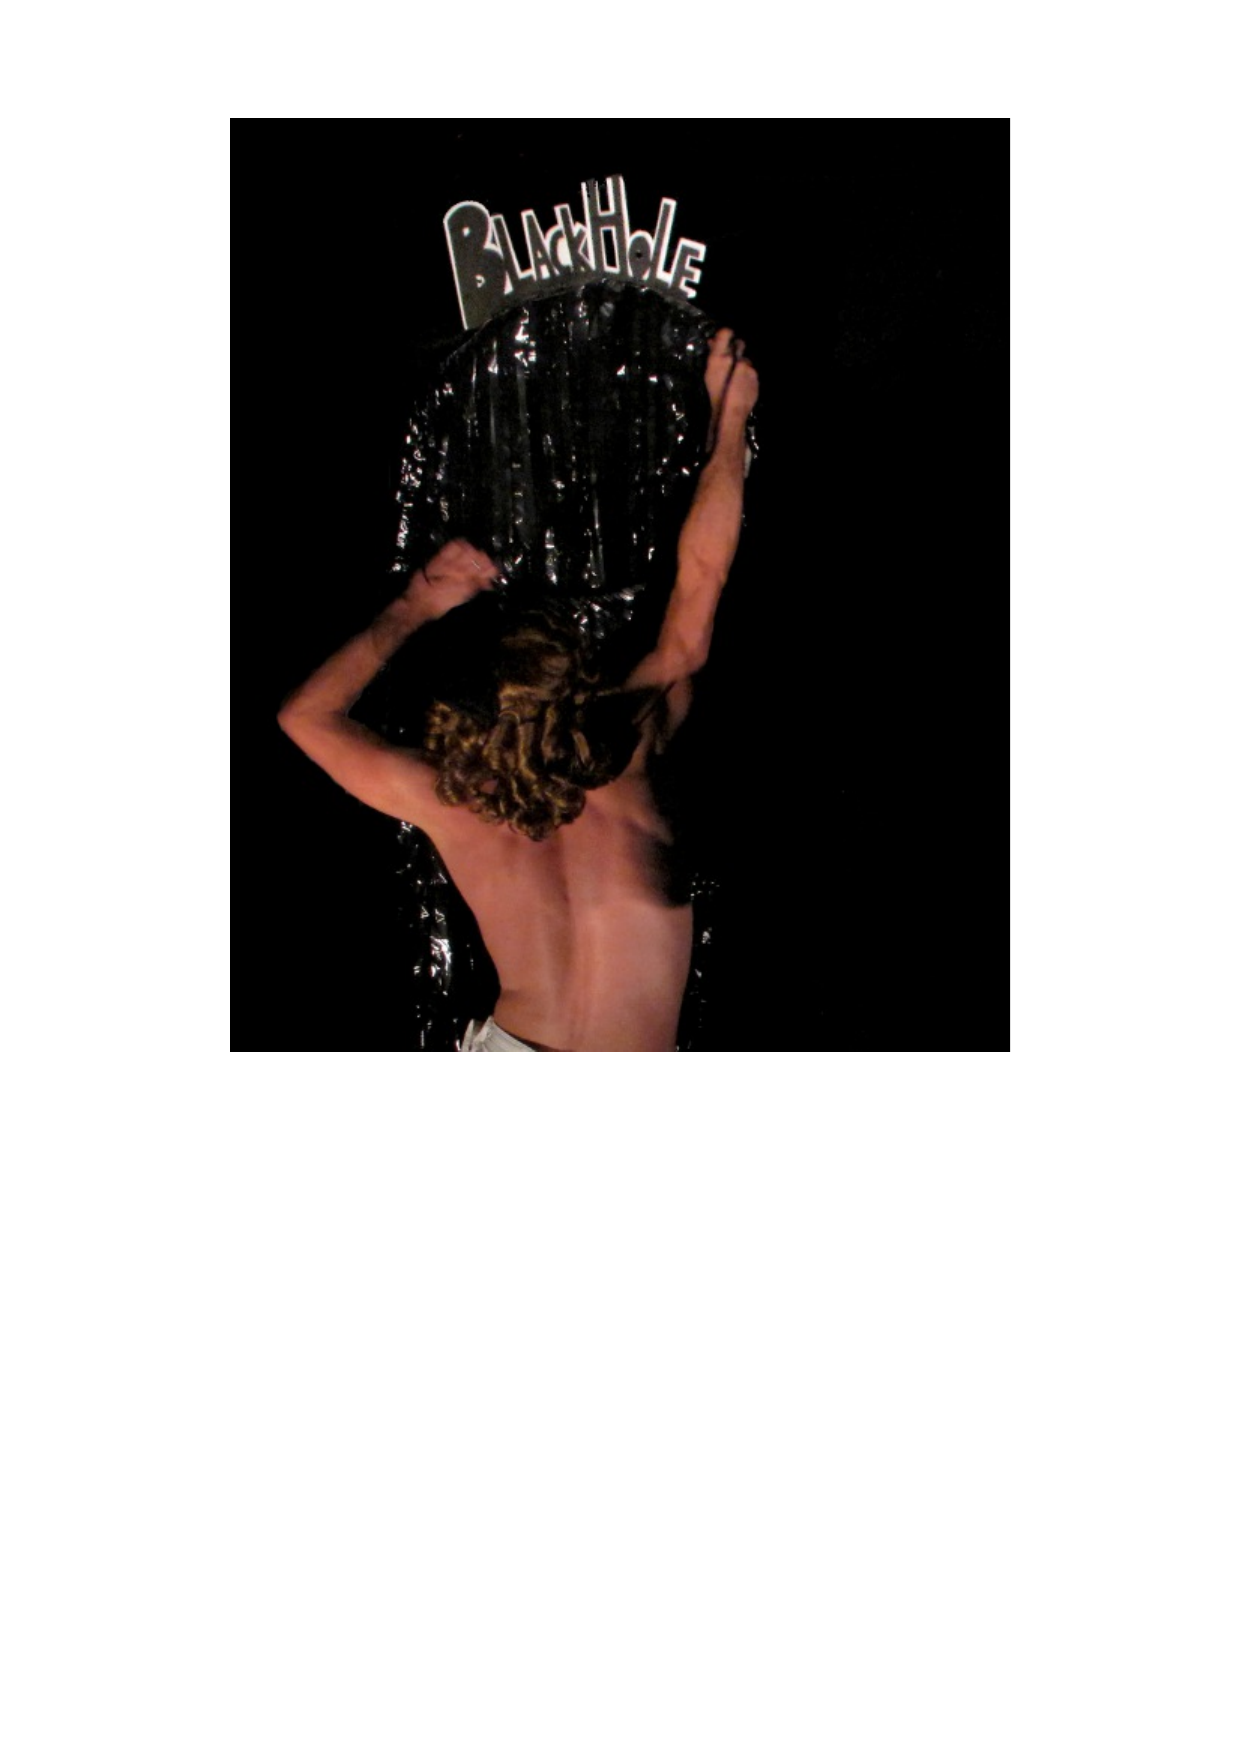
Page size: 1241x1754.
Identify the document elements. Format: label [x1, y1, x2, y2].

picture [230, 118, 1010, 1052]
